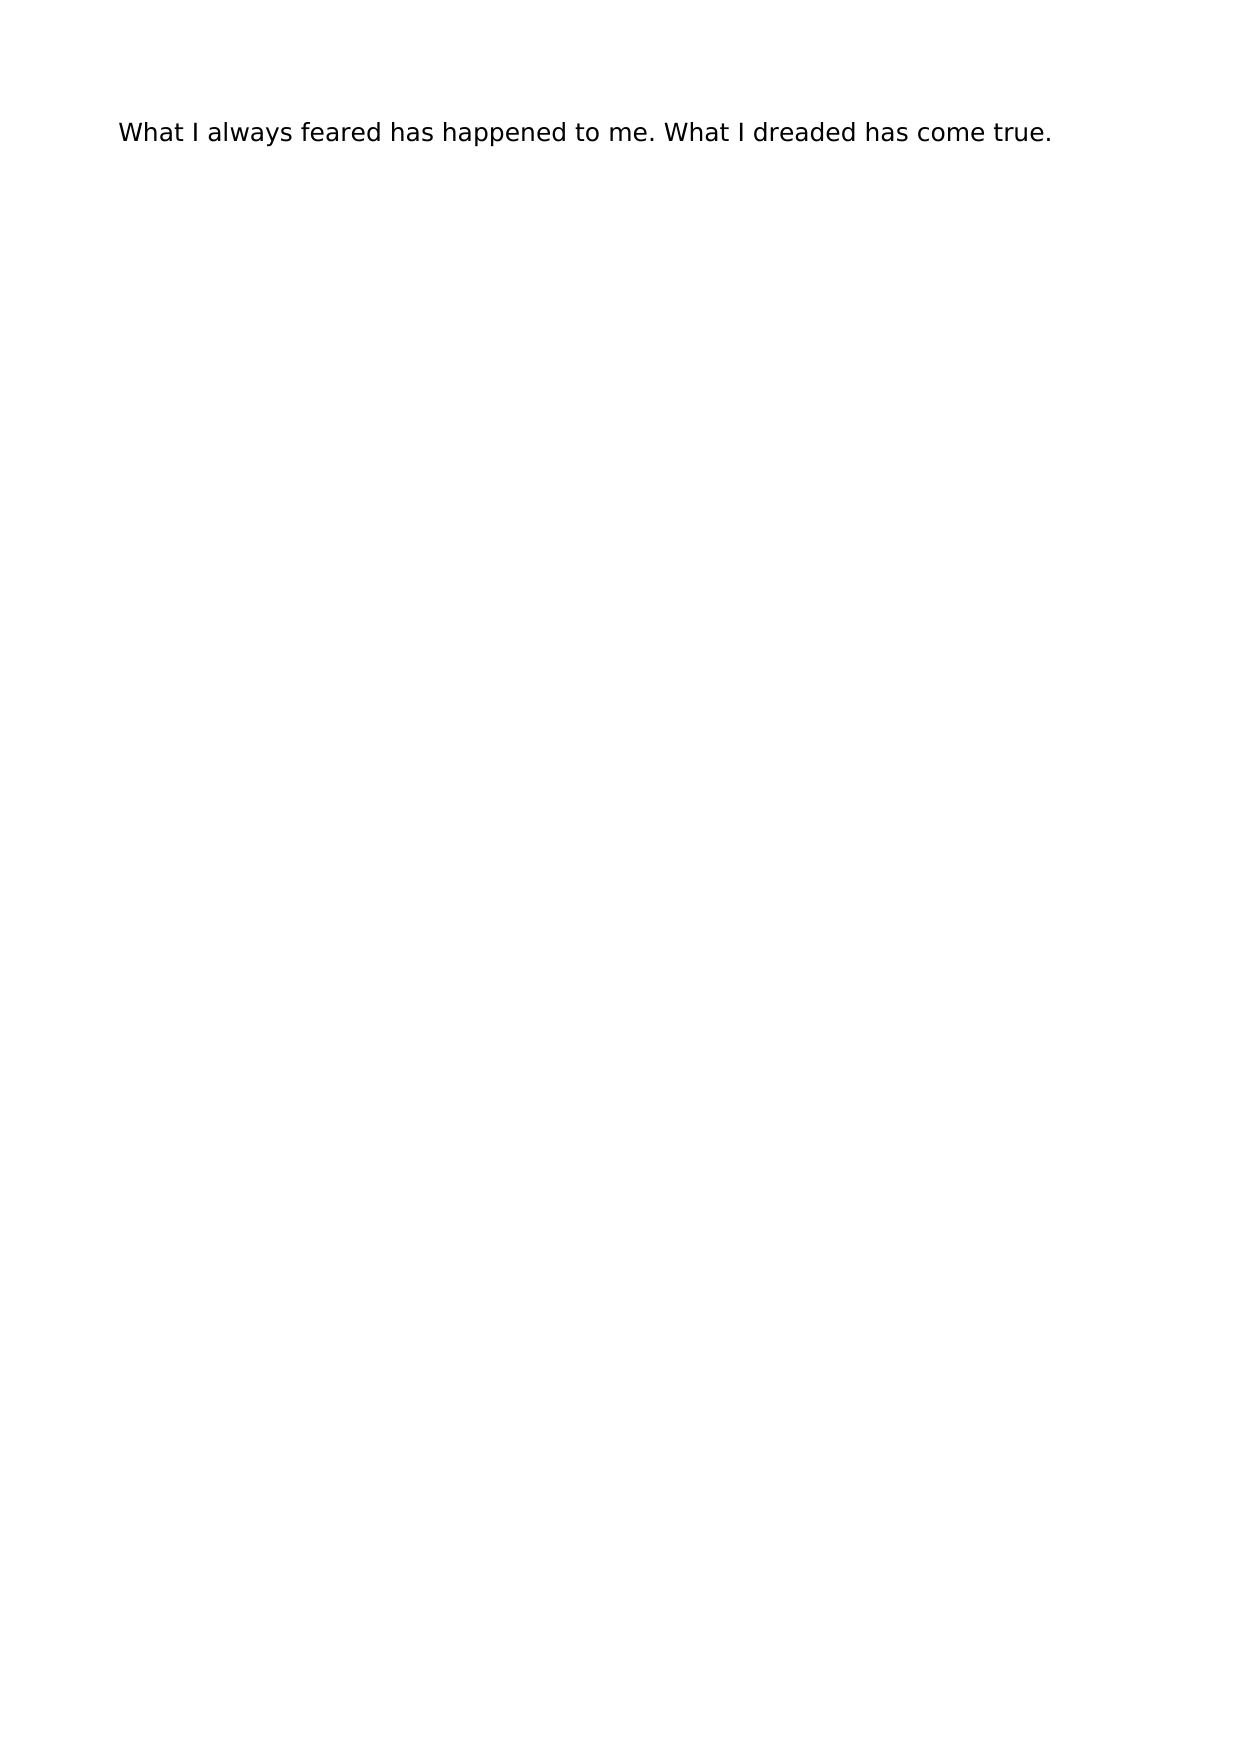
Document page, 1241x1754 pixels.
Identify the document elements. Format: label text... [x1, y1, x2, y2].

text What I always feared has happened to me. What I dreaded has come true. [118, 118, 1122, 147]
